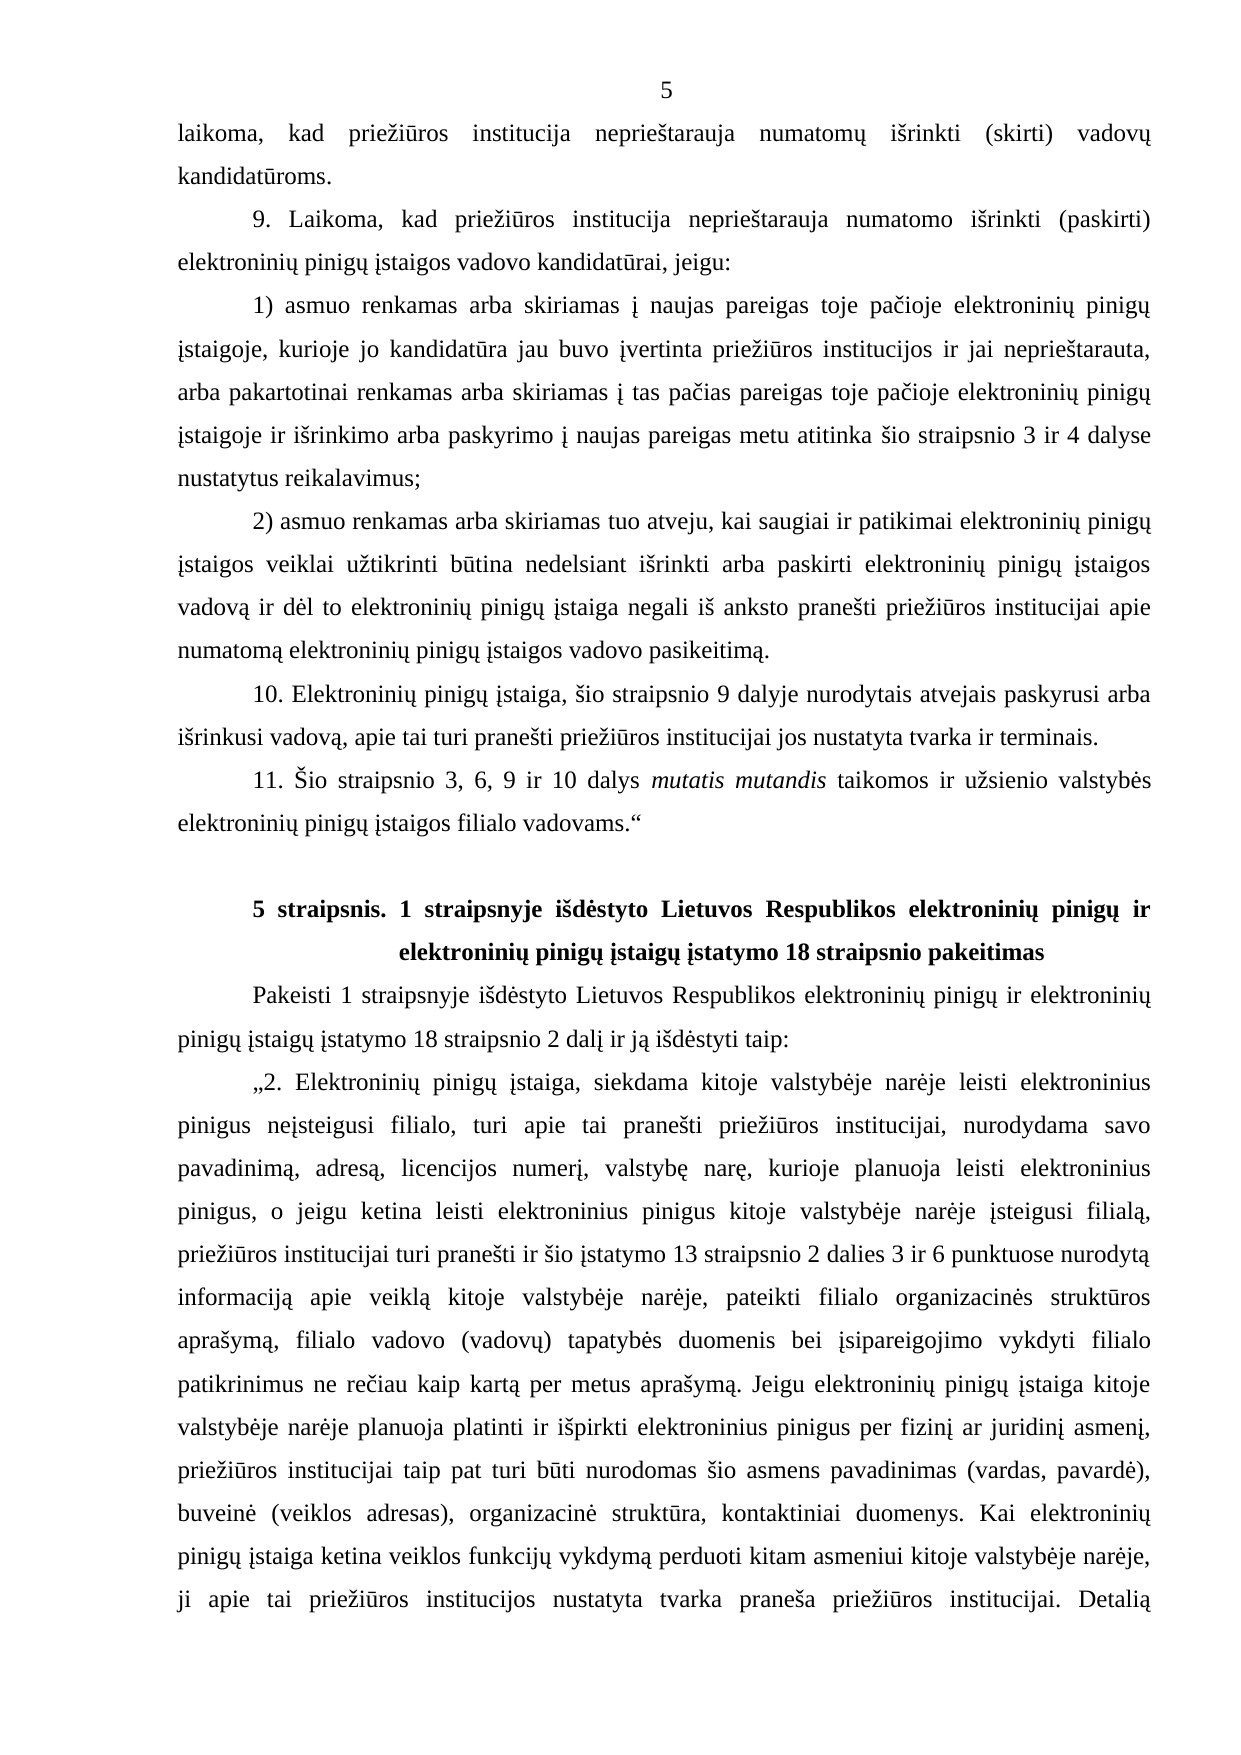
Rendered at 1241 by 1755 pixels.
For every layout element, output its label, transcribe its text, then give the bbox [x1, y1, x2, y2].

text 5 straipsnis. 1 straipsnyje išdėstyto Lietuvos Respublikos elektroninių pinigų ir elektroninių pinigų įstaigų įstatymo 18 straipsnio pakeitimas [252, 894, 1152, 966]
text 11. Šio straipsnio 3, 6, 9 ir 10 dalys mutatis mutandis taikomos ir užsienio valstybės elektroninių pinigų įstaigos filialo vadovams.“ [177, 765, 1152, 837]
text 10. Elektroninių pinigų įstaiga, šio straipsnio 9 dalyje nurodytais atvejais paskyrusi arba išrinkusi vadovą, apie tai turi pranešti priežiūros institucijai jos nustatyta tvarka ir terminais. [177, 679, 1152, 751]
text 9. Laikoma, kad priežiūros institucija neprieštarauja numatomo išrinkti (paskirti) elektroninių pinigų įstaigos vadovo kandidatūrai, jeigu: [177, 204, 1152, 276]
text 1) asmuo renkamas arba skiriamas į naujas pareigas toje pačioje elektroninių pinigų įstaigoje, kurioje jo kandidatūra jau buvo įvertinta priežiūros institucijos ir jai neprieštarauta, arba pakartotinai renkamas arba skiriamas į tas pačias pareigas toje pačioje elektroninių pinigų įstaigoje ir išrinkimo arba paskyrimo į naujas pareigas metu atitinka šio straipsnio 3 ir 4 dalyse nustatytus reikalavimus; [177, 291, 1152, 492]
text 2) asmuo renkamas arba skiriamas tuo atveju, kai saugiai ir patikimai elektroninių pinigų įstaigos veiklai užtikrinti būtina nedelsiant išrinkti arba paskirti elektroninių pinigų įstaigos vadovą ir dėl to elektroninių pinigų įstaiga negali iš anksto pranešti priežiūros institucijai apie numatomą elektroninių pinigų įstaigos vadovo pasikeitimą. [177, 506, 1152, 664]
text Pakeisti 1 straipsnyje išdėstyto Lietuvos Respublikos elektroninių pinigų ir elektroninių pinigų įstaigų įstatymo 18 straipsnio 2 dalį ir ją išdėstyti taip: [177, 981, 1152, 1052]
text laikoma, kad priežiūros institucija neprieštarauja numatomų išrinkti (skirti) vadovų kandidatūroms. [177, 118, 1152, 190]
text „2. Elektroninių pinigų įstaiga, siekdama kitoje valstybėje narėje leisti elektroninius pinigus neįsteigusi filialo, turi apie tai pranešti priežiūros institucijai, nurodydama savo pavadinimą, adresą, licencijos numerį, valstybę narę, kurioje planuoja leisti elektroninius pinigus, o jeigu ketina leisti elektroninius pinigus kitoje valstybėje narėje įsteigusi filialą, priežiūros institucijai turi pranešti ir šio įstatymo 13 straipsnio 2 dalies 3 ir 6 punktuose nurodytą informaciją apie veiklą kitoje valstybėje narėje, pateikti filialo organizacinės struktūros aprašymą, filialo vadovo (vadovų) tapatybės duomenis bei įsipareigojimo vykdyti filialo patikrinimus ne rečiau kaip kartą per metus aprašymą. Jeigu elektroninių pinigų įstaiga kitoje valstybėje narėje planuoja platinti ir išpirkti elektroninius pinigus per fizinį ar juridinį asmenį, priežiūros institucijai taip pat turi būti nurodomas šio asmens pavadinimas (vardas, pavardė), buveinė (veiklos adresas), organizacinė struktūra, kontaktiniai duomenys. Kai elektroninių pinigų įstaiga ketina veiklos funkcijų vykdymą perduoti kitam asmeniui kitoje valstybėje narėje, ji apie tai priežiūros institucijos nustatyta tvarka praneša priežiūros institucijai. Detalią [177, 1067, 1152, 1613]
